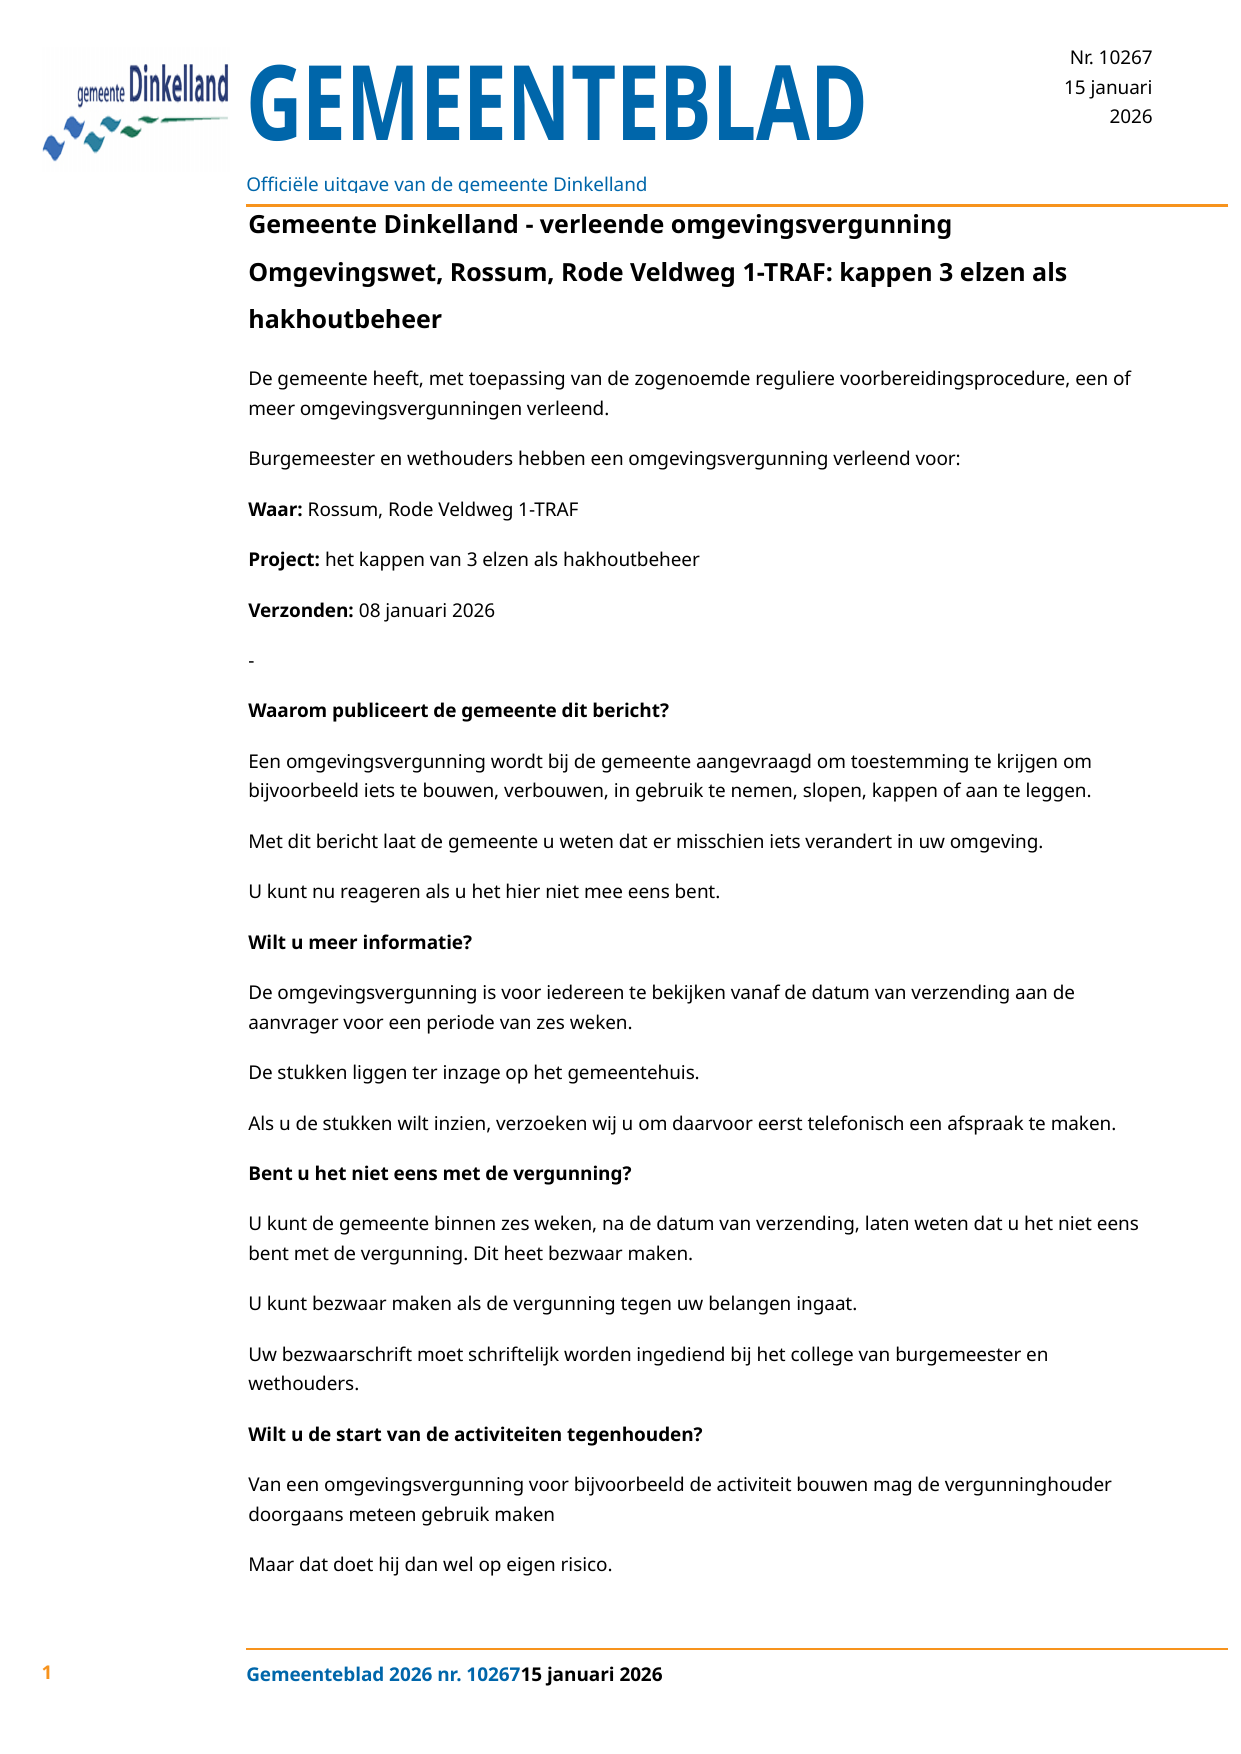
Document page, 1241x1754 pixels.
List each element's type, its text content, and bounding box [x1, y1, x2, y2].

text Bent u het niet eens met de vergunning? [248, 1160, 1152, 1186]
text Burgemeester en wethouders hebben een omgevingsvergunning verleend voor: [248, 446, 1152, 471]
text Maar dat doet hij dan wel op eigen risico. [248, 1551, 1152, 1577]
text Project: het kappen van 3 elzen als hakhoutbeheer [248, 546, 1152, 572]
text De omgevingsvergunning is voor iedereen te bekijken vanaf de datum van verzending aan de aanvrager voor een periode van zes weken. [248, 979, 1152, 1034]
text U kunt nu reageren als u het hier niet mee eens bent. [248, 878, 1152, 904]
text Verzonden: 08 januari 2026 [248, 597, 1152, 622]
text Waarom publiceert de gemeente dit bericht? [248, 698, 1152, 723]
text De gemeente heeft, met toepassing van de zogenoemde reguliere voorbereidingsprocedure, een of meer omgevingsvergunningen verleend. [248, 366, 1152, 421]
text Gemeente Dinkelland - verleende omgevingsvergunning Omgevingswet, Rossum, Rode Veldweg 1-TRAF: kappen 3 elzen als hakhoutbeheer [248, 207, 1152, 336]
picture [41, 47, 231, 172]
text U kunt bezwaar maken als de vergunning tegen uw belangen ingaat. [248, 1291, 1152, 1316]
text Als u de stukken wilt inzien, verzoeken wij u om daarvoor eerst telefonisch een afspraak te maken. [248, 1110, 1152, 1135]
text - [248, 647, 1152, 673]
text U kunt de gemeente binnen zes weken, na de datum van verzending, laten weten dat u het niet eens bent met de vergunning. Dit heet bezwaar maken. [248, 1211, 1152, 1266]
text Uw bezwaarschrift moet schriftelijk worden ingediend bij het college van burgemeester en wethouders. [248, 1341, 1152, 1396]
text De stukken liggen ter inzage op het gemeentehuis. [248, 1059, 1152, 1085]
text Een omgevingsvergunning wordt bij de gemeente aangevraagd om toestemming te krijgen om bijvoorbeeld iets te bouwen, verbouwen, in gebruik te nemen, slopen, kappen of aan te leggen. [248, 748, 1152, 803]
text Wilt u meer informatie? [248, 929, 1152, 954]
text Van een omgevingsvergunning voor bijvoorbeeld de activiteit bouwen mag de vergunninghouder doorgaans meteen gebruik maken [248, 1471, 1152, 1527]
text Waar: Rossum, Rode Veldweg 1-TRAF [248, 496, 1152, 522]
text Met dit bericht laat de gemeente u weten dat er misschien iets verandert in uw omgeving. [248, 828, 1152, 854]
text Wilt u de start van de activiteiten tegenhouden? [248, 1421, 1152, 1447]
